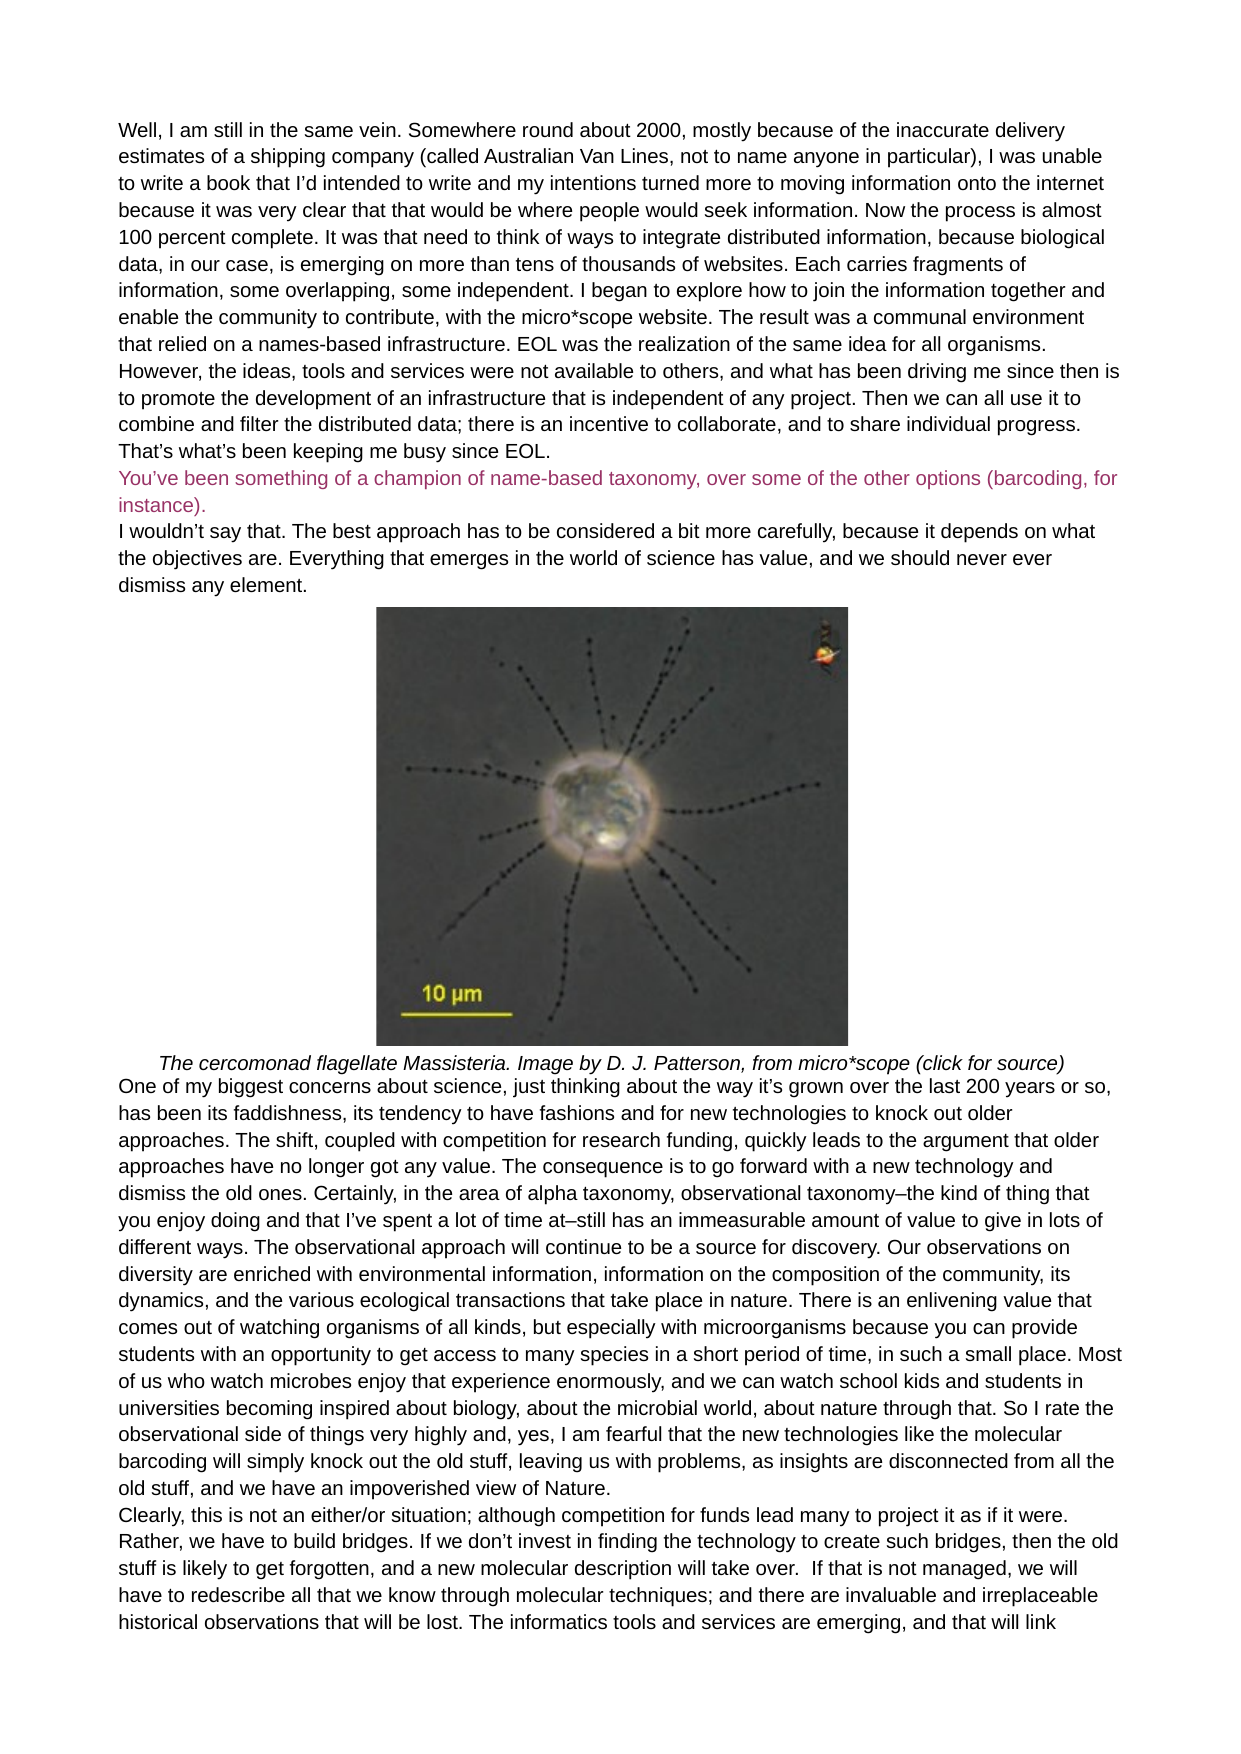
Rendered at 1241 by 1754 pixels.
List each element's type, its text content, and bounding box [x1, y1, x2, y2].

picture [376, 607, 849, 1046]
text Clearly, this is not an either/or situation; although competition for funds lead many to project it as if it were. Rather, we have to build bridges. If we don’t invest in finding the technology to create such bridges, then the old stuff is likely to get forgotten, and a new molecular description will take over. If that is not managed, we will have to redescribe all that we know through molecular techniques; and there are invaluable and irreplaceable historical observations that will be lost. The informatics tools and services are emerging, and that will link [118, 1503, 1122, 1633]
text Well, I am still in the same vein. Somewhere round about 2000, mostly because of the inaccurate delivery estimates of a shipping company (called Australian Van Lines, not to name anyone in particular), I was unable to write a book that I’d intended to write and my intentions turned more to moving information onto the internet because it was very clear that that would be where people would seek information. Now the process is almost 100 percent complete. It was that need to think of ways to integrate distributed information, because biological data, in our case, is emerging on more than tens of thousands of websites. Each carries fragments of information, some overlapping, some independent. I began to explore how to join the information together and enable the community to contribute, with the micro*scope website. The result was a communal environment that relied on a names-based infrastructure. EOL was the realization of the same idea for all organisms. However, the ideas, tools and services were not available to others, and what has been driving me since then is to promote the development of an infrastructure that is independent of any project. Then we can all use it to combine and filter the distributed data; there is an incentive to collaborate, and to share individual progress. That’s what’s been keeping me busy since EOL. [118, 118, 1122, 463]
text One of my biggest concerns about science, just thinking about the way it’s grown over the last 200 years or so, has been its faddishness, its tendency to have fashions and for new technologies to knock out older approaches. The shift, coupled with competition for research funding, quickly leads to the argument that older approaches have no longer got any value. The consequence is to go forward with a new technology and dismiss the old ones. Certainly, in the area of alpha taxonomy, observational taxonomy–the kind of thing that you enjoy doing and that I’ve spent a lot of time at–still has an immeasurable amount of value to give in lots of different ways. The observational approach will continue to be a source for discovery. Our observations on diversity are enriched with environmental information, information on the composition of the community, its dynamics, and the various ecological transactions that take place in nature. There is an enlivening value that comes out of watching organisms of all kinds, but especially with microorganisms because you can provide students with an opportunity to get access to many species in a short period of time, in such a small place. Most of us who watch microbes enjoy that experience enormously, and we can watch school kids and students in universities becoming inspired about biology, about the microbial world, about nature through that. So I rate the observational side of things very highly and, yes, I am fearful that the new technologies like the molecular barcoding will simply knock out the old stuff, leaving us with problems, as insights are disconnected from all the old stuff, and we have an impoverished view of Nature. [118, 1074, 1122, 1499]
text I wouldn’t say that. The best approach has to be considered a bit more carefully, because it depends on what the objectives are. Everything that emerges in the world of science has value, and we should never ever dismiss any element. [118, 520, 1122, 597]
text The cercomonad flagellate Massisteria. Image by D. J. Patterson, from micro*scope (click for source) [118, 1049, 1106, 1074]
text You’ve been something of a champion of name-based taxonomy, over some of the other options (barcoding, for instance). [118, 466, 1122, 516]
